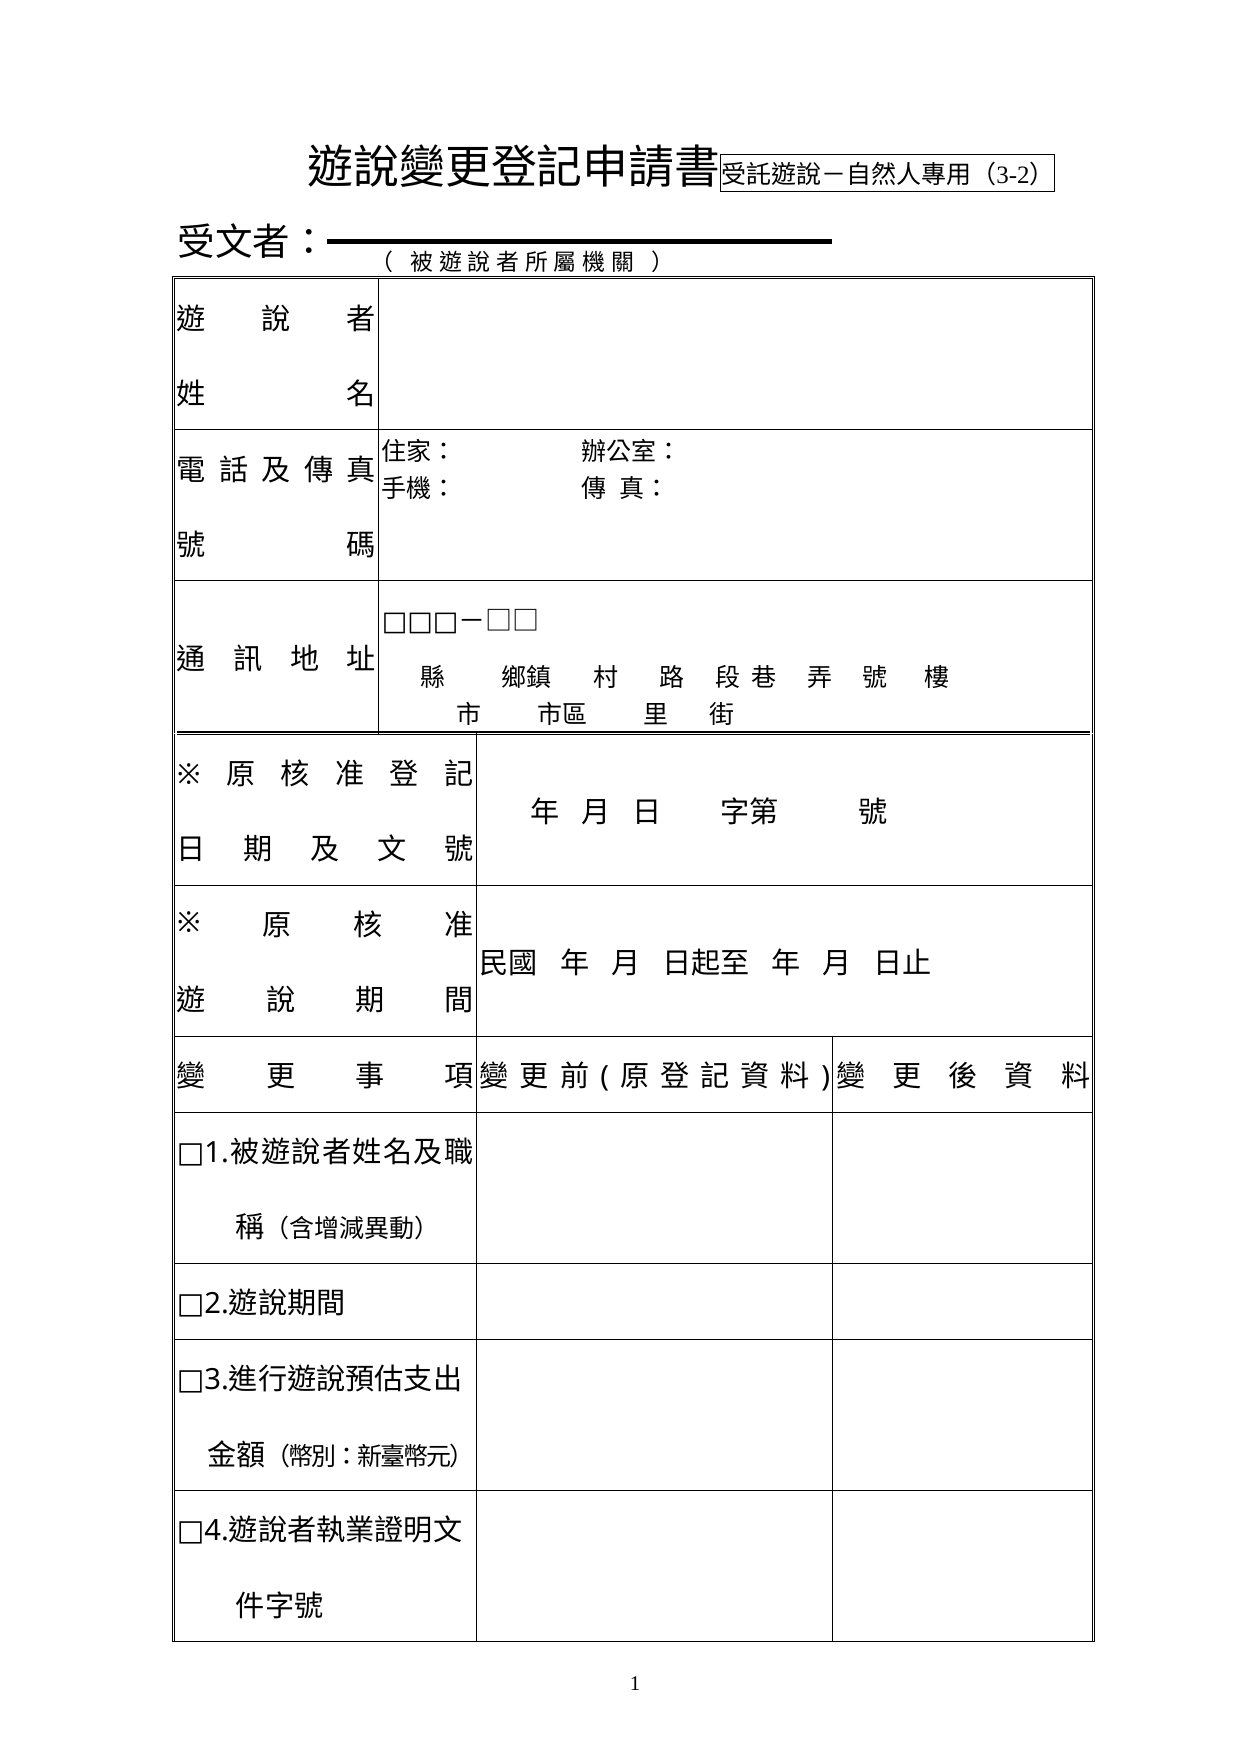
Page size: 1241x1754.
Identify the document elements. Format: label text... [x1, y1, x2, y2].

table_cell ※原核准登記 日期及文號 [175, 731, 476, 884]
table_cell [477, 1340, 832, 1490]
table_cell ※原核准 遊說期間 [175, 886, 476, 1036]
table_cell [477, 1113, 832, 1263]
table_cell 電話及傳真 號碼 [175, 430, 378, 580]
table_cell [833, 1340, 1092, 1490]
table_cell 年 月 日 字第 號 [477, 731, 1092, 884]
table_cell □□□－□□ 縣 鄉鎮 村 路 段 巷 弄 號 樓 市 市區 里 街 [379, 581, 1092, 731]
table_cell □1.被遊說者姓名及職稱（含增減異動） [175, 1113, 476, 1263]
text 遊說變更登記申請書受託遊說－自然人專用（3-2） [177, 126, 1092, 201]
table_cell 變更前(原登記資料) [477, 1037, 832, 1112]
text 受文者： [177, 201, 1092, 276]
table_cell 住家： 辦公室： 手機： 傳 真： [379, 430, 1092, 580]
table_cell [833, 1113, 1092, 1263]
table_header 遊說者 姓名 [175, 279, 378, 429]
table_cell 民國 年 月 日起至 年 月 日止 [477, 886, 1092, 1036]
table_header （ 被 遊 說 者 所 屬 機 關 ） [327, 244, 832, 277]
table_cell [833, 1264, 1092, 1339]
table_cell [477, 1491, 832, 1641]
table_cell 變更後資料 [833, 1037, 1092, 1112]
table_cell 變更事項 [175, 1037, 476, 1112]
table_header [379, 279, 1092, 429]
table_cell □2.遊說期間 [175, 1264, 476, 1339]
table_cell □4.遊說者執業證明文件字號 [175, 1491, 476, 1641]
table_cell [477, 1264, 832, 1339]
table_cell □3.進行遊說預估支出 金額（幣別：新臺幣元） [175, 1340, 476, 1490]
table_cell [833, 1491, 1092, 1641]
table_cell 通訊地址 [175, 581, 378, 731]
